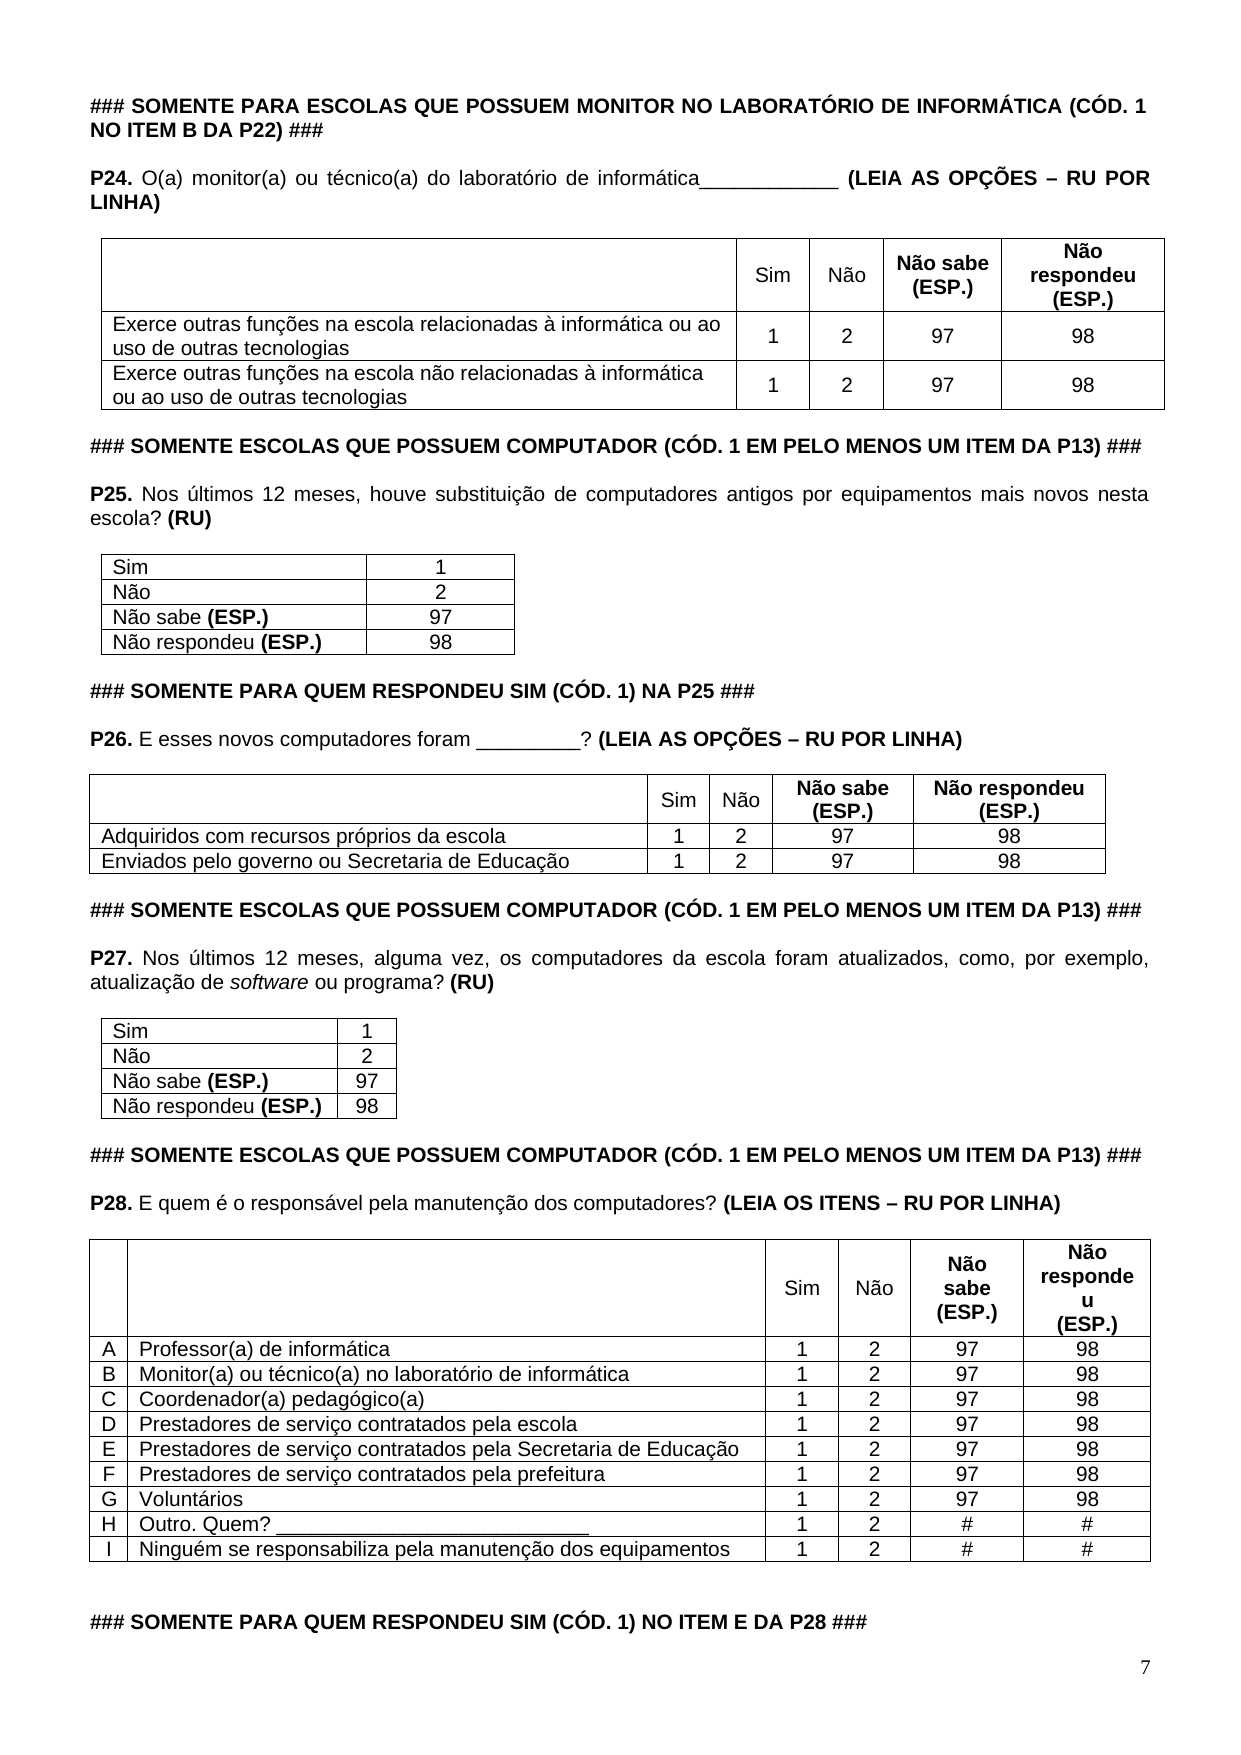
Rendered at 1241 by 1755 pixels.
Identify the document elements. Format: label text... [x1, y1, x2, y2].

table_header Sim [648, 775, 709, 823]
table_cell Exerce outras funções na escola não relacionadas à informática ou ao uso de outras tecnologias [102, 361, 736, 409]
table_cell 97 [911, 1337, 1023, 1361]
table_cell I [90, 1537, 127, 1561]
text P27. Nos últimos 12 meses, alguma vez, os computadores da escola foram atualizados, como, por exemplo, atualização de software ou programa? (RU) [90, 946, 1151, 994]
text ### SOMENTE ESCOLAS QUE POSSUEM COMPUTADOR (CÓD. 1 EM PELO MENOS UM ITEM DA P13) ### [90, 898, 1151, 922]
table_cell 97 [773, 849, 913, 873]
table_cell Voluntários [128, 1487, 765, 1511]
table_cell Não sabe (ESP.) [102, 605, 366, 628]
table_cell 1 [766, 1487, 838, 1511]
table_cell 2 [810, 361, 883, 409]
table_cell 97 [884, 312, 1001, 360]
table_cell 2 [710, 849, 772, 873]
table_header Não sabe (ESP.) [884, 239, 1001, 311]
text ### SOMENTE ESCOLAS QUE POSSUEM COMPUTADOR (CÓD. 1 EM PELO MENOS UM ITEM DA P13) ### [90, 1143, 1151, 1167]
table_cell 97 [911, 1412, 1023, 1436]
table_cell 1 [648, 824, 709, 848]
table_cell 1 [737, 312, 809, 360]
table_cell 98 [914, 849, 1105, 873]
table_header Sim [102, 1019, 337, 1043]
table_cell # [1024, 1537, 1150, 1561]
table_cell D [90, 1412, 127, 1436]
table_cell C [90, 1387, 127, 1411]
table_cell H [90, 1512, 127, 1536]
table_cell 2 [710, 824, 772, 848]
table_cell 98 [1002, 361, 1164, 409]
table_cell Prestadores de serviço contratados pela escola [128, 1412, 765, 1436]
table_cell B [90, 1362, 127, 1386]
table_cell 98 [1024, 1387, 1150, 1411]
table_cell 2 [810, 312, 883, 360]
table_cell 98 [1002, 312, 1164, 360]
text ### SOMENTE PARA QUEM RESPONDEU SIM (CÓD. 1) NO ITEM E DA P28 ### [90, 1610, 1151, 1634]
table_cell 97 [911, 1462, 1023, 1486]
table_cell Professor(a) de informática [128, 1337, 765, 1361]
table_cell 1 [766, 1387, 838, 1411]
table_cell 98 [1024, 1437, 1150, 1461]
table_cell 98 [1024, 1362, 1150, 1386]
table_header Não respondeu (ESP.) [914, 775, 1105, 823]
table_header Sim [766, 1240, 838, 1336]
table_header Não [839, 1240, 910, 1336]
table_cell 1 [766, 1437, 838, 1461]
table_cell Não [102, 1044, 337, 1068]
table_cell 1 [766, 1512, 838, 1536]
table_header Sim [737, 239, 809, 311]
table_cell 1 [766, 1337, 838, 1361]
table_header Não sabe (ESP.) [773, 775, 913, 823]
table_header [90, 1240, 127, 1336]
table_cell 98 [367, 630, 514, 653]
table_cell 2 [839, 1362, 910, 1386]
table_cell 97 [911, 1487, 1023, 1511]
table_cell 2 [839, 1537, 910, 1561]
table_header Não [710, 775, 772, 823]
table_cell 97 [911, 1387, 1023, 1411]
table_cell 1 [766, 1462, 838, 1486]
table_cell Não sabe (ESP.) [102, 1069, 337, 1093]
table_header 1 [338, 1019, 396, 1043]
table_cell # [911, 1537, 1023, 1561]
table_header [90, 775, 647, 823]
table_cell Adquiridos com recursos próprios da escola [90, 824, 647, 848]
table_cell Exerce outras funções na escola relacionadas à informática ou ao uso de outras tecnologias [102, 312, 736, 360]
text ### SOMENTE PARA ESCOLAS QUE POSSUEM MONITOR NO LABORATÓRIO DE INFORMÁTICA (CÓD. 1 NO ITEM B DA P22) ### [90, 94, 1151, 142]
table_cell # [911, 1512, 1023, 1536]
table_cell 97 [911, 1437, 1023, 1461]
table_header Não respondeu (ESP.) [1002, 239, 1164, 311]
table_cell 1 [737, 361, 809, 409]
table_cell Prestadores de serviço contratados pela Secretaria de Educação [128, 1437, 765, 1461]
text P28. E quem é o responsável pela manutenção dos computadores? (LEIA OS ITENS – RU POR LINHA) [90, 1191, 1151, 1215]
table_cell 1 [648, 849, 709, 873]
table_cell 97 [884, 361, 1001, 409]
table_cell 2 [839, 1412, 910, 1436]
table_cell Coordenador(a) pedagógico(a) [128, 1387, 765, 1411]
table_cell Não respondeu (ESP.) [102, 1094, 337, 1118]
table_header Não respondeu (ESP.) [1024, 1240, 1150, 1336]
table_cell G [90, 1487, 127, 1511]
table_cell # [1024, 1512, 1150, 1536]
table_cell 98 [1024, 1337, 1150, 1361]
table_cell 97 [773, 824, 913, 848]
text P25. Nos últimos 12 meses, houve substituição de computadores antigos por equipamentos mais novos nesta escola? (RU) [90, 482, 1151, 529]
table_header Não sabe (ESP.) [911, 1240, 1023, 1336]
table_cell 2 [839, 1337, 910, 1361]
table_cell 98 [1024, 1487, 1150, 1511]
text P24. O(a) monitor(a) ou técnico(a) do laboratório de informática____________ (LEIA AS OPÇÕES – RU POR LINHA) [90, 166, 1151, 214]
table_cell 2 [839, 1387, 910, 1411]
table_cell Não respondeu (ESP.) [102, 630, 366, 653]
table_cell 98 [1024, 1462, 1150, 1486]
table_cell 2 [839, 1462, 910, 1486]
table_header Não [810, 239, 883, 311]
table_header Sim [102, 555, 366, 578]
table_cell Outro. Quem? ___________________________ [128, 1512, 765, 1536]
table_cell 98 [1024, 1412, 1150, 1436]
table_cell 1 [766, 1537, 838, 1561]
table_cell E [90, 1437, 127, 1461]
table_cell 97 [911, 1362, 1023, 1386]
table_cell 2 [839, 1487, 910, 1511]
table_header [128, 1240, 765, 1336]
table_cell 2 [338, 1044, 396, 1068]
table_cell Prestadores de serviço contratados pela prefeitura [128, 1462, 765, 1486]
table_cell 97 [367, 605, 514, 628]
table_cell A [90, 1337, 127, 1361]
text ### SOMENTE ESCOLAS QUE POSSUEM COMPUTADOR (CÓD. 1 EM PELO MENOS UM ITEM DA P13) ### [90, 434, 1151, 458]
table_cell 2 [367, 580, 514, 603]
table_cell 98 [914, 824, 1105, 848]
table_cell 2 [839, 1512, 910, 1536]
table_cell 1 [766, 1362, 838, 1386]
table_cell 2 [839, 1437, 910, 1461]
table_cell Monitor(a) ou técnico(a) no laboratório de informática [128, 1362, 765, 1386]
table_cell Ninguém se responsabiliza pela manutenção dos equipamentos [128, 1537, 765, 1561]
text ### SOMENTE PARA QUEM RESPONDEU SIM (CÓD. 1) NA P25 ### [90, 678, 1151, 702]
table_cell 1 [766, 1412, 838, 1436]
table_cell 98 [338, 1094, 396, 1118]
table_header [102, 239, 736, 311]
text P26. E esses novos computadores foram _________? (LEIA AS OPÇÕES – RU POR LINHA) [90, 726, 1151, 750]
table_cell 97 [338, 1069, 396, 1093]
table_header 1 [367, 555, 514, 578]
table_cell Enviados pelo governo ou Secretaria de Educação [90, 849, 647, 873]
table_cell F [90, 1462, 127, 1486]
table_cell Não [102, 580, 366, 603]
